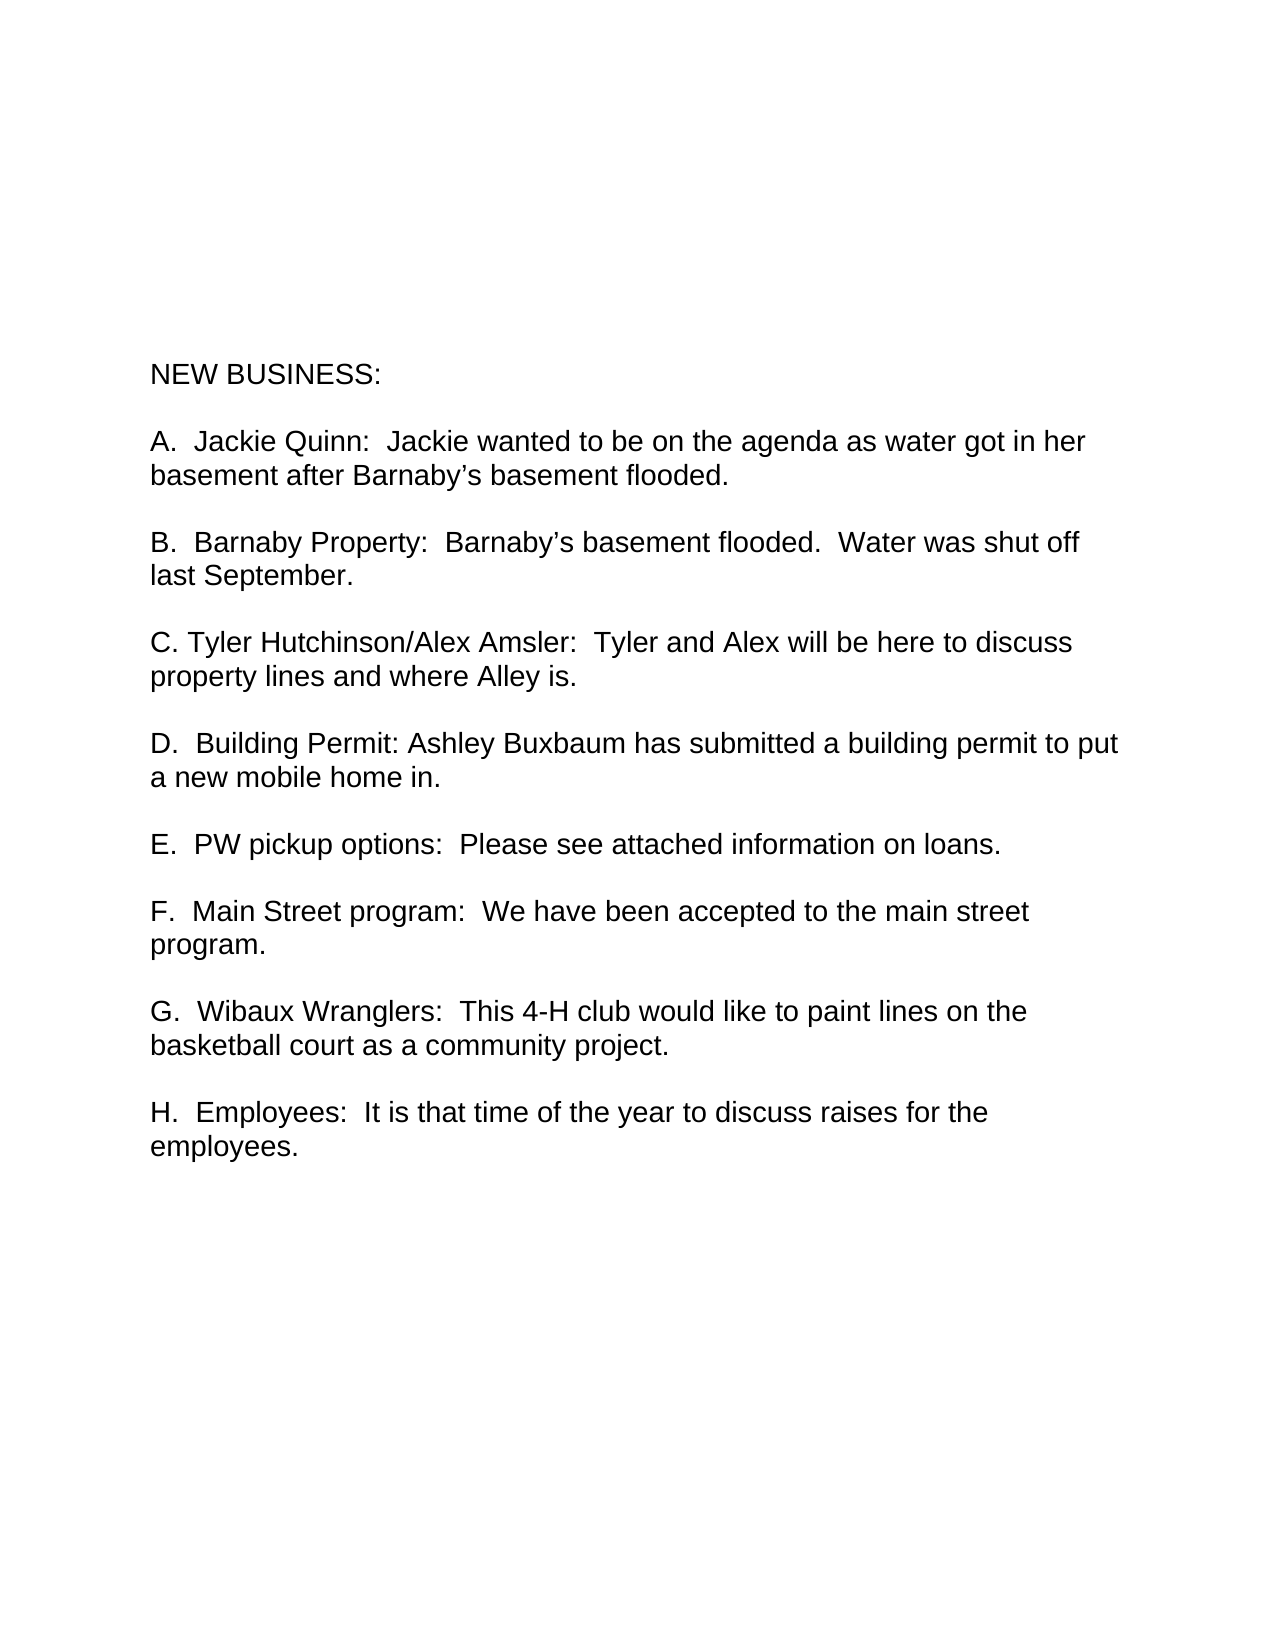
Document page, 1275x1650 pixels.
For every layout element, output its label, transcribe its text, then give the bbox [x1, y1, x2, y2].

text C. Tyler Hutchinson/Alex Amsler: Tyler and Alex will be here to discuss property lines and where Alley is. [150, 626, 1125, 693]
text H. Employees: It is that time of the year to discuss raises for the employees. [150, 1095, 1125, 1162]
text A. Jackie Quinn: Jackie wanted to be on the agenda as water got in her basement after Barnaby’s basement flooded. [150, 424, 1125, 491]
text F. Main Street program: We have been accepted to the main street program. [150, 894, 1125, 961]
text D. Building Permit: Ashley Buxbaum has submitted a building permit to put a new mobile home in. [150, 726, 1125, 793]
text B. Barnaby Property: Barnaby’s basement flooded. Water was shut off last September. [150, 525, 1125, 592]
text E. PW pickup options: Please see attached information on loans. [150, 827, 1125, 860]
text G. Wibaux Wranglers: This 4-H club would like to paint lines on the basketball court as a community project. [150, 994, 1125, 1062]
text NEW BUSINESS: [150, 357, 1125, 391]
